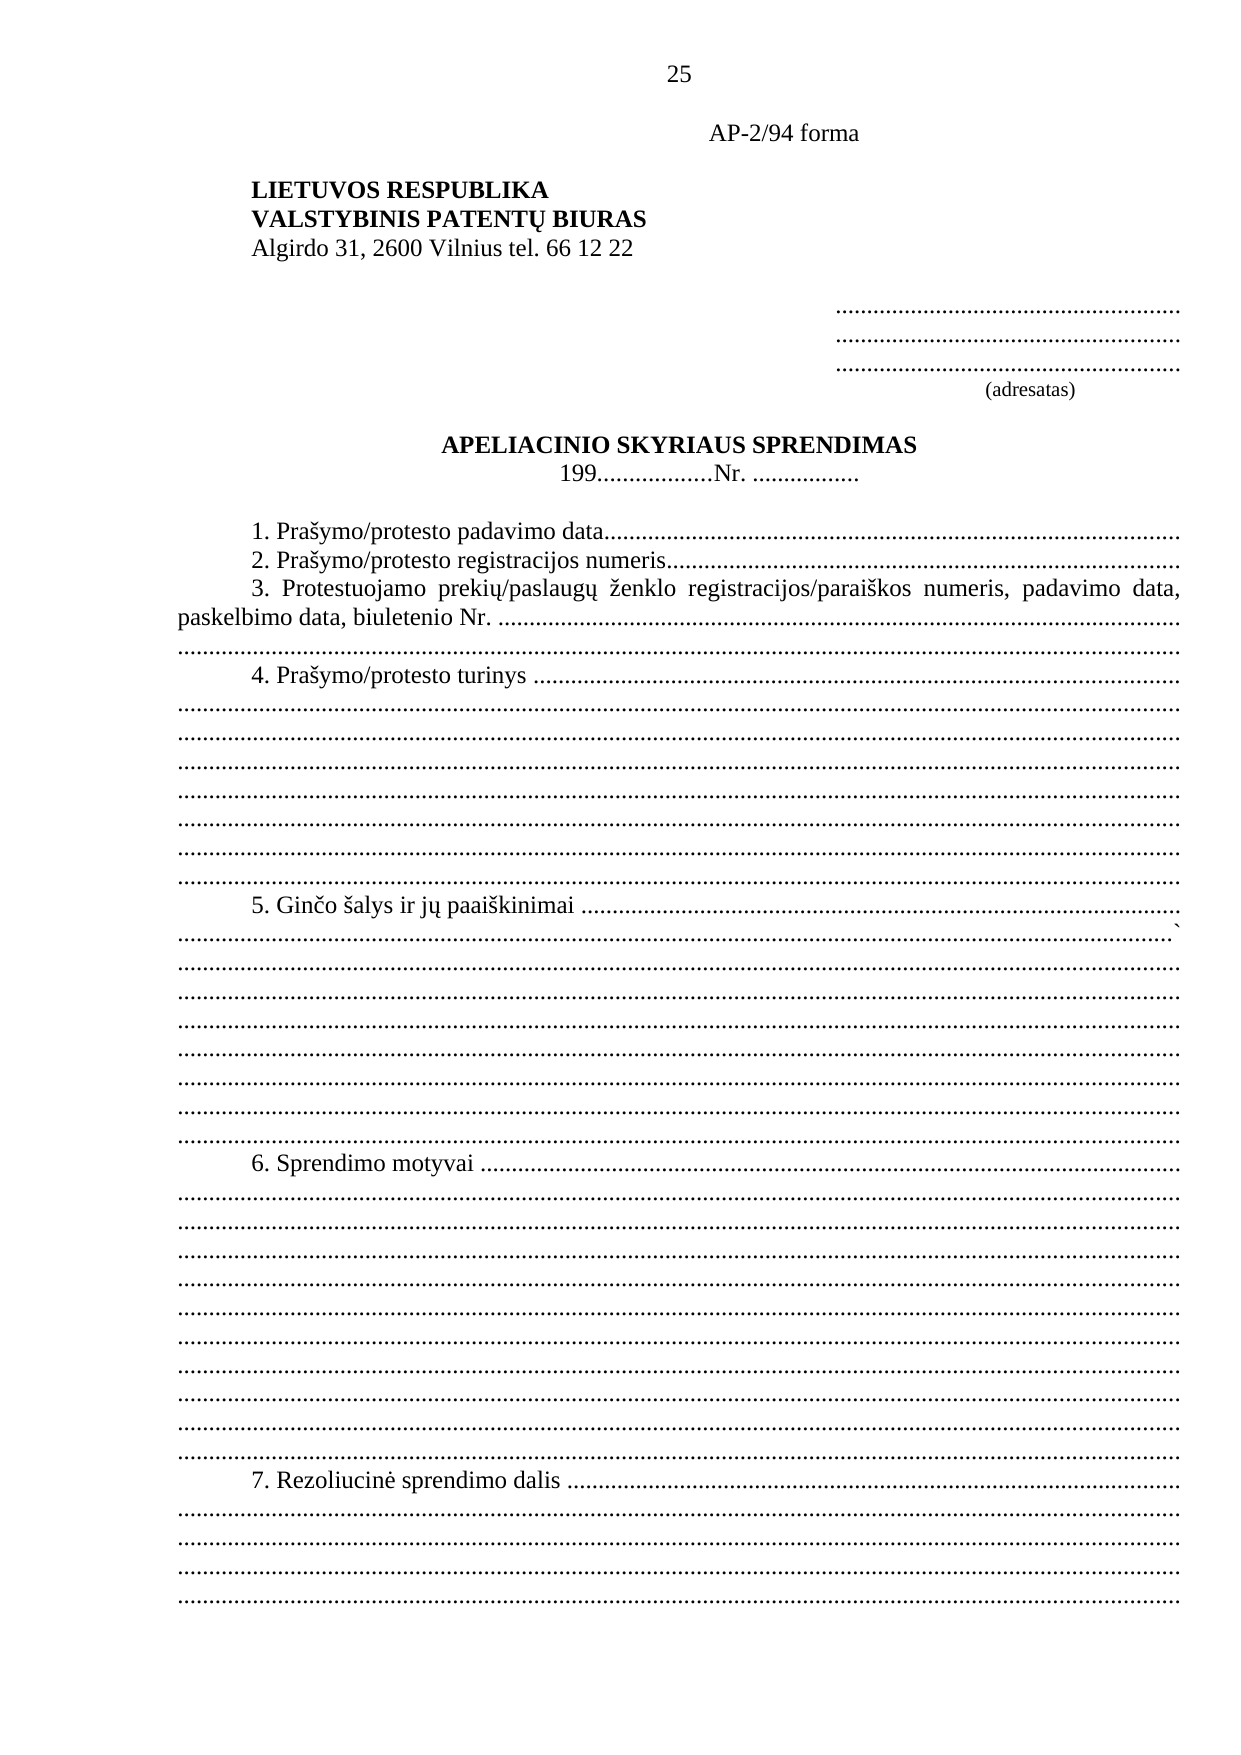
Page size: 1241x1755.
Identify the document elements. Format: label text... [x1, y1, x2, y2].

text VALSTYBINIS PATENTŲ BIURAS [177, 204, 1181, 233]
text (adresatas) [177, 377, 1181, 401]
text 3. Protestuojamo prekių/paslaugų ženklo registracijos/paraiškos numeris, padavimo data, paskelbimo data, biuletenio Nr. [177, 573, 1181, 631]
text Algirdo 31, 2600 Vilnius tel. 66 12 22 [177, 233, 1181, 262]
text 7. Rezoliucinė sprendimo dalis [177, 1465, 1181, 1493]
text APELIACINIO SKYRIAUS SPRENDIMAS [177, 430, 1181, 458]
text ` [177, 918, 1181, 947]
text 6. Sprendimo motyvai [177, 1148, 1181, 1177]
text 2. Prašymo/protesto registracijos numeris [177, 545, 1181, 573]
text 1. Prašymo/protesto padavimo data [177, 516, 1181, 545]
text 5. Ginčo šalys ir jų paaiškinimai [177, 890, 1181, 918]
text AP-2/94 forma [177, 118, 1181, 147]
text 199 Nr. [177, 458, 1181, 487]
text 4. Prašymo/protesto turinys [177, 660, 1181, 688]
text LIETUVOS RESPUBLIKA [177, 176, 1181, 204]
